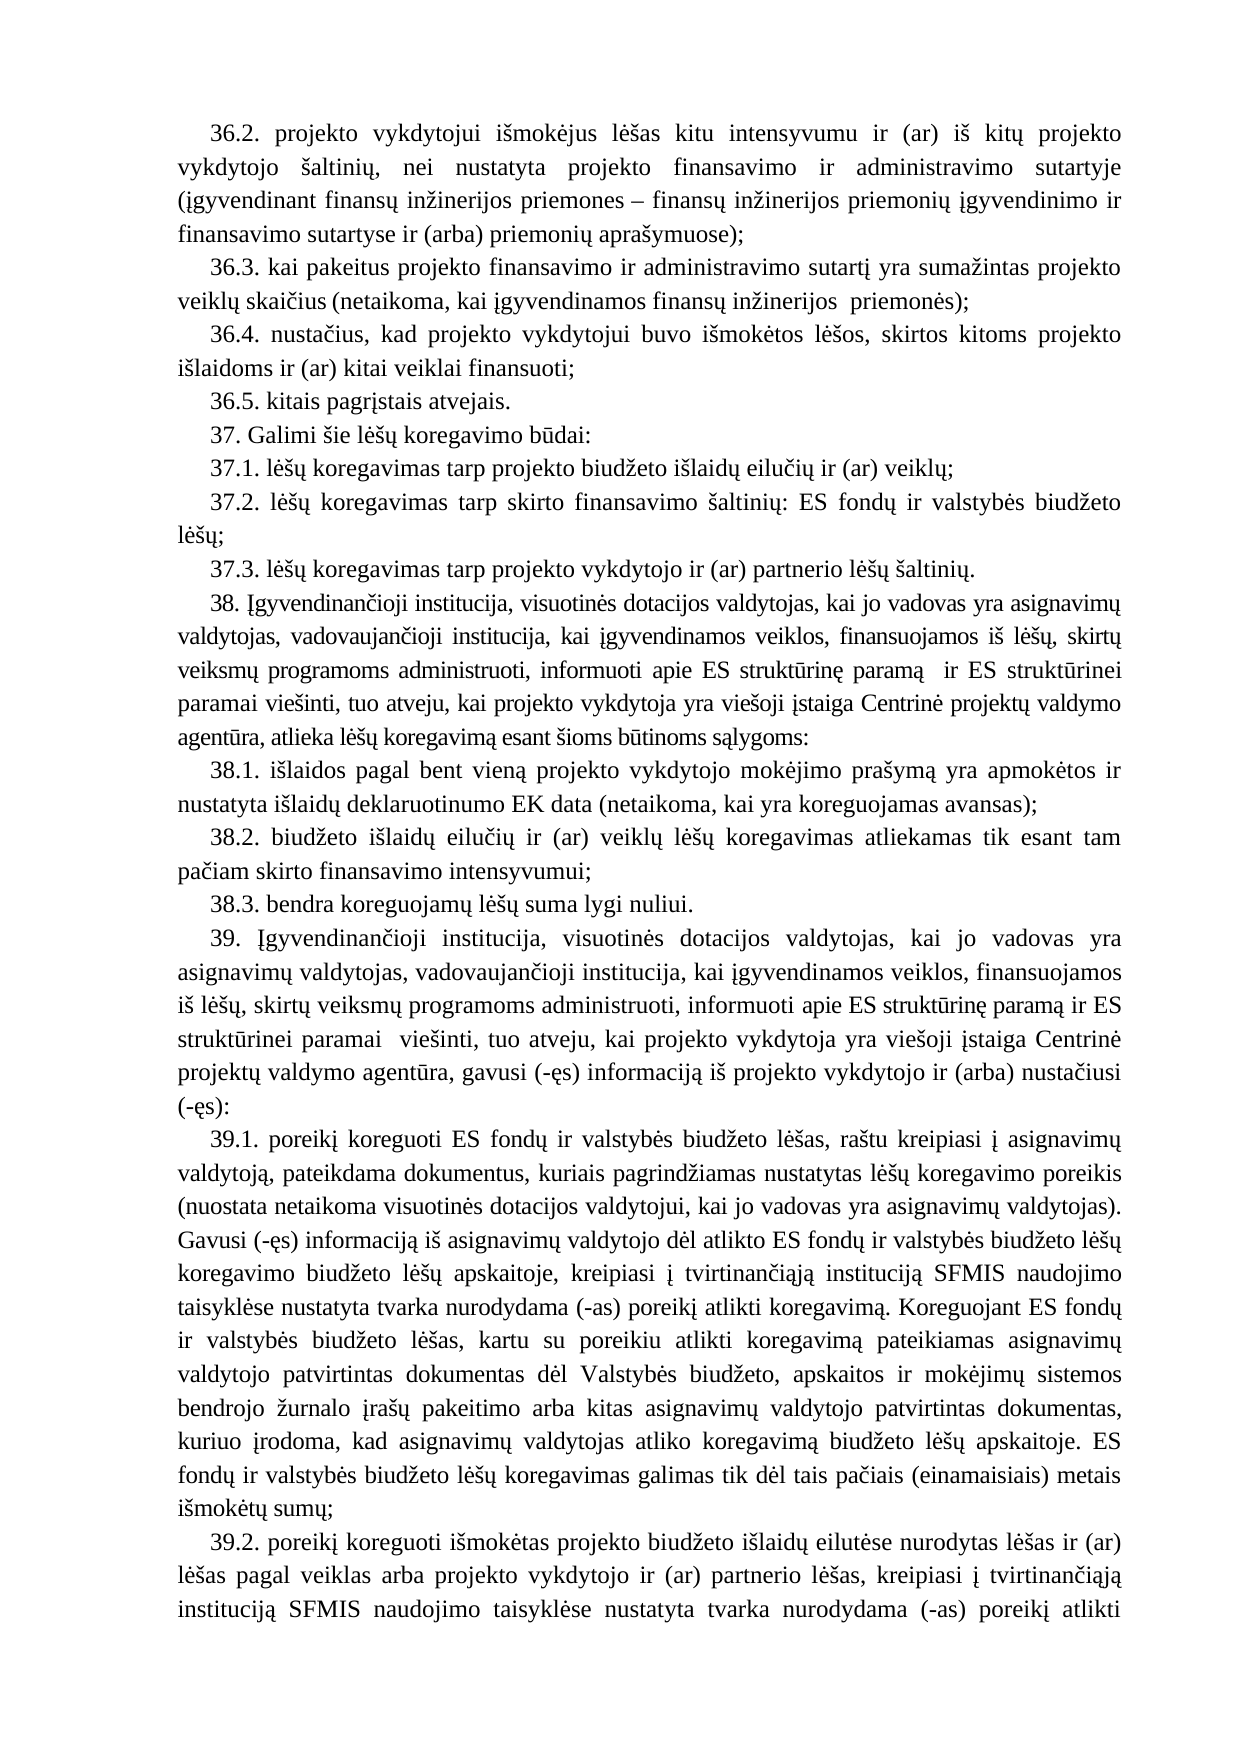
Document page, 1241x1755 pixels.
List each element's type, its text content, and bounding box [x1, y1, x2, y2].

text 36.3. kai pakeitus projekto finansavimo ir administravimo sutartį yra sumažintas projekto veiklų skaičius (netaikoma, kai įgyvendinamos finansų inžinerijos priemonės); [177, 252, 1122, 314]
text 39.1. poreikį koreguoti ES fondų ir valstybės biudžeto lėšas, raštu kreipiasi į asignavimų valdytoją, pateikdama dokumentus, kuriais pagrindžiamas nustatytas lėšų koregavimo poreikis (nuostata netaikoma visuotinės dotacijos valdytojui, kai jo vadovas yra asignavimų valdytojas). Gavusi (-ęs) informaciją iš asignavimų valdytojo dėl atlikto ES fondų ir valstybės biudžeto lėšų koregavimo biudžeto lėšų apskaitoje, kreipiasi į tvirtinančiąją instituciją SFMIS naudojimo taisyklėse nustatyta tvarka nurodydama (-as) poreikį atlikti koregavimą. Koreguojant ES fondų ir valstybės biudžeto lėšas, kartu su poreikiu atlikti koregavimą pateikiamas asignavimų valdytojo patvirtintas dokumentas dėl Valstybės biudžeto, apskaitos ir mokėjimų sistemos bendrojo žurnalo įrašų pakeitimo arba kitas asignavimų valdytojo patvirtintas dokumentas, kuriuo įrodoma, kad asignavimų valdytojas atliko koregavimą biudžeto lėšų apskaitoje. ES fondų ir valstybės biudžeto lėšų koregavimas galimas tik dėl tais pačiais (einamaisiais) metais išmokėtų sumų; [177, 1124, 1122, 1522]
text 37.3. lėšų koregavimas tarp projekto vykdytojo ir (ar) partnerio lėšų šaltinių. [177, 554, 1122, 583]
text 38. Įgyvendinančioji institucija, visuotinės dotacijos valdytojas, kai jo vadovas yra asignavimų valdytojas, vadovaujančioji institucija, kai įgyvendinamos veiklos, finansuojamos iš lėšų, skirtų veiksmų programoms administruoti, informuoti apie ES struktūrinę paramą ir ES struktūrinei paramai viešinti, tuo atveju, kai projekto vykdytoja yra viešoji įstaiga Centrinė projektų valdymo agentūra, atlieka lėšų koregavimą esant šioms būtinoms sąlygoms: [177, 588, 1122, 751]
text 36.4. nustačius, kad projekto vykdytojui buvo išmokėtos lėšos, skirtos kitoms projekto išlaidoms ir (ar) kitai veiklai finansuoti; [177, 319, 1122, 382]
text 37. Galimi šie lėšų koregavimo būdai: [177, 420, 1122, 449]
text 38.3. bendra koreguojamų lėšų suma lygi nuliui. [177, 889, 1122, 918]
text 36.5. kitais pagrįstais atvejais. [177, 386, 1122, 415]
text 38.2. biudžeto išlaidų eilučių ir (ar) veiklų lėšų koregavimas atliekamas tik esant tam pačiam skirto finansavimo intensyvumui; [177, 822, 1122, 885]
text 37.2. lėšų koregavimas tarp skirto finansavimo šaltinių: ES fondų ir valstybės biudžeto lėšų; [177, 487, 1122, 549]
text 36.2. projekto vykdytojui išmokėjus lėšas kitu intensyvumu ir (ar) iš kitų projekto vykdytojo šaltinių, nei nustatyta projekto finansavimo ir administravimo sutartyje (įgyvendinant finansų inžinerijos priemones – finansų inžinerijos priemonių įgyvendinimo ir finansavimo sutartyse ir (arba) priemonių aprašymuose); [177, 118, 1122, 247]
text 37.1. lėšų koregavimas tarp projekto biudžeto išlaidų eilučių ir (ar) veiklų; [177, 453, 1122, 482]
text 38.1. išlaidos pagal bent vieną projekto vykdytojo mokėjimo prašymą yra apmokėtos ir nustatyta išlaidų deklaruotinumo EK data (netaikoma, kai yra koreguojamas avansas); [177, 755, 1122, 818]
text 39. Įgyvendinančioji institucija, visuotinės dotacijos valdytojas, kai jo vadovas yra asignavimų valdytojas, vadovaujančioji institucija, kai įgyvendinamos veiklos, finansuojamos iš lėšų, skirtų veiksmų programoms administruoti, informuoti apie ES struktūrinę paramą ir ES struktūrinei paramai viešinti, tuo atveju, kai projekto vykdytoja yra viešoji įstaiga Centrinė projektų valdymo agentūra, gavusi (-ęs) informaciją iš projekto vykdytojo ir (arba) nustačiusi (-ęs): [177, 923, 1122, 1119]
text 39.2. poreikį koreguoti išmokėtas projekto biudžeto išlaidų eilutėse nurodytas lėšas ir (ar) lėšas pagal veiklas arba projekto vykdytojo ir (ar) partnerio lėšas, kreipiasi į tvirtinančiąją instituciją SFMIS naudojimo taisyklėse nustatyta tvarka nurodydama (-as) poreikį atlikti [177, 1527, 1122, 1623]
